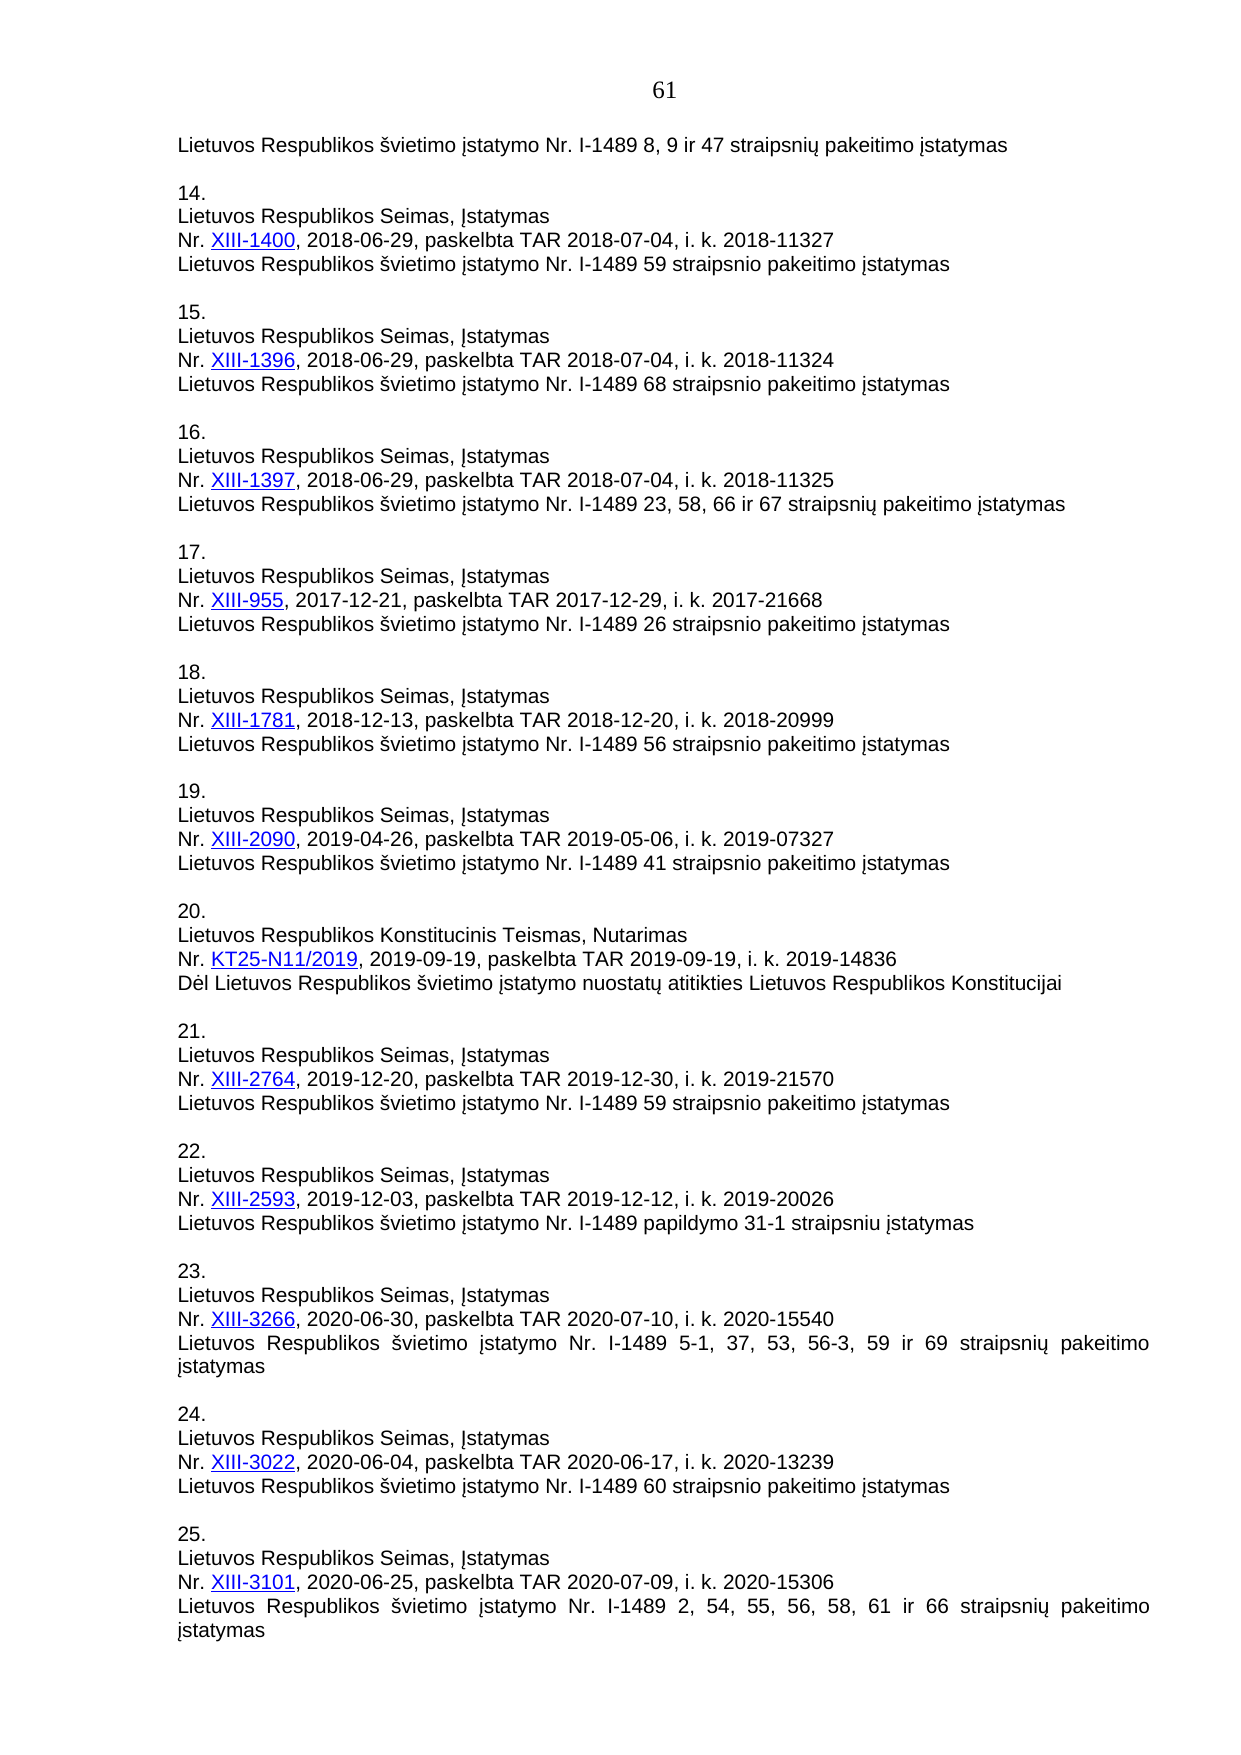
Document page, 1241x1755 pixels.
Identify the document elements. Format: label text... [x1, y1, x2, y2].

text 21. [177, 1019, 1152, 1043]
text Lietuvos Respublikos švietimo įstatymo Nr. I-1489 59 straipsnio pakeitimo įstatymas [177, 252, 1152, 276]
text 25. [177, 1522, 1152, 1546]
text Lietuvos Respublikos Konstitucinis Teismas, Nutarimas [177, 923, 1152, 947]
text Lietuvos Respublikos švietimo įstatymo Nr. I-1489 59 straipsnio pakeitimo įstatymas [177, 1091, 1152, 1115]
text 24. [177, 1402, 1152, 1426]
text 14. [177, 180, 1152, 204]
text Nr. XIII-955, 2017-12-21, paskelbta TAR 2017-12-29, i. k. 2017-21668 [177, 588, 1152, 612]
text Lietuvos Respublikos švietimo įstatymo Nr. I-1489 68 straipsnio pakeitimo įstatymas [177, 372, 1152, 396]
text Lietuvos Respublikos švietimo įstatymo Nr. I-1489 26 straipsnio pakeitimo įstatymas [177, 612, 1152, 636]
text 22. [177, 1139, 1152, 1163]
text Lietuvos Respublikos švietimo įstatymo Nr. I-1489 5-1, 37, 53, 56-3, 59 ir 69 straipsnių pakeitimo įstatymas [177, 1330, 1152, 1378]
text Lietuvos Respublikos Seimas, Įstatymas [177, 1282, 1152, 1306]
text 15. [177, 300, 1152, 324]
text Nr. XIII-1400, 2018-06-29, paskelbta TAR 2018-07-04, i. k. 2018-11327 [177, 228, 1152, 252]
text Lietuvos Respublikos švietimo įstatymo Nr. I-1489 8, 9 ir 47 straipsnių pakeitimo įstatymas [177, 132, 1152, 156]
text Nr. XIII-1397, 2018-06-29, paskelbta TAR 2018-07-04, i. k. 2018-11325 [177, 468, 1152, 492]
text Lietuvos Respublikos švietimo įstatymo Nr. I-1489 2, 54, 55, 56, 58, 61 ir 66 straipsnių pakeitimo įstatymas [177, 1594, 1152, 1642]
text Lietuvos Respublikos Seimas, Įstatymas [177, 1043, 1152, 1067]
text Lietuvos Respublikos Seimas, Įstatymas [177, 324, 1152, 348]
text Nr. XIII-3266, 2020-06-30, paskelbta TAR 2020-07-10, i. k. 2020-15540 [177, 1306, 1152, 1330]
text Nr. XIII-3101, 2020-06-25, paskelbta TAR 2020-07-09, i. k. 2020-15306 [177, 1570, 1152, 1594]
text 20. [177, 899, 1152, 923]
text Lietuvos Respublikos Seimas, Įstatymas [177, 1546, 1152, 1570]
text Nr. XIII-2593, 2019-12-03, paskelbta TAR 2019-12-12, i. k. 2019-20026 [177, 1187, 1152, 1211]
text Nr. XIII-1396, 2018-06-29, paskelbta TAR 2018-07-04, i. k. 2018-11324 [177, 348, 1152, 372]
text Nr. XIII-2764, 2019-12-20, paskelbta TAR 2019-12-30, i. k. 2019-21570 [177, 1067, 1152, 1091]
text Nr. XIII-2090, 2019-04-26, paskelbta TAR 2019-05-06, i. k. 2019-07327 [177, 827, 1152, 851]
text 18. [177, 659, 1152, 683]
text Lietuvos Respublikos Seimas, Įstatymas [177, 564, 1152, 588]
text Lietuvos Respublikos Seimas, Įstatymas [177, 683, 1152, 707]
text Lietuvos Respublikos Seimas, Įstatymas [177, 1426, 1152, 1450]
text Lietuvos Respublikos švietimo įstatymo Nr. I-1489 papildymo 31-1 straipsniu įstatymas [177, 1211, 1152, 1234]
text Lietuvos Respublikos Seimas, Įstatymas [177, 1163, 1152, 1187]
text Nr. KT25-N11/2019, 2019-09-19, paskelbta TAR 2019-09-19, i. k. 2019-14836 [177, 947, 1152, 971]
text Lietuvos Respublikos Seimas, Įstatymas [177, 803, 1152, 827]
text Lietuvos Respublikos švietimo įstatymo Nr. I-1489 60 straipsnio pakeitimo įstatymas [177, 1474, 1152, 1498]
text 16. [177, 420, 1152, 444]
text Nr. XIII-1781, 2018-12-13, paskelbta TAR 2018-12-20, i. k. 2018-20999 [177, 707, 1152, 731]
text Lietuvos Respublikos švietimo įstatymo Nr. I-1489 41 straipsnio pakeitimo įstatymas [177, 851, 1152, 875]
text Lietuvos Respublikos švietimo įstatymo Nr. I-1489 23, 58, 66 ir 67 straipsnių pakeitimo įstatymas [177, 492, 1152, 516]
text Nr. XIII-3022, 2020-06-04, paskelbta TAR 2020-06-17, i. k. 2020-13239 [177, 1450, 1152, 1474]
text Lietuvos Respublikos švietimo įstatymo Nr. I-1489 56 straipsnio pakeitimo įstatymas [177, 731, 1152, 755]
text 19. [177, 779, 1152, 803]
text 23. [177, 1258, 1152, 1282]
text Lietuvos Respublikos Seimas, Įstatymas [177, 444, 1152, 468]
text 17. [177, 540, 1152, 564]
text Dėl Lietuvos Respublikos švietimo įstatymo nuostatų atitikties Lietuvos Respublikos Konstitucijai [177, 971, 1152, 995]
text Lietuvos Respublikos Seimas, Įstatymas [177, 204, 1152, 228]
